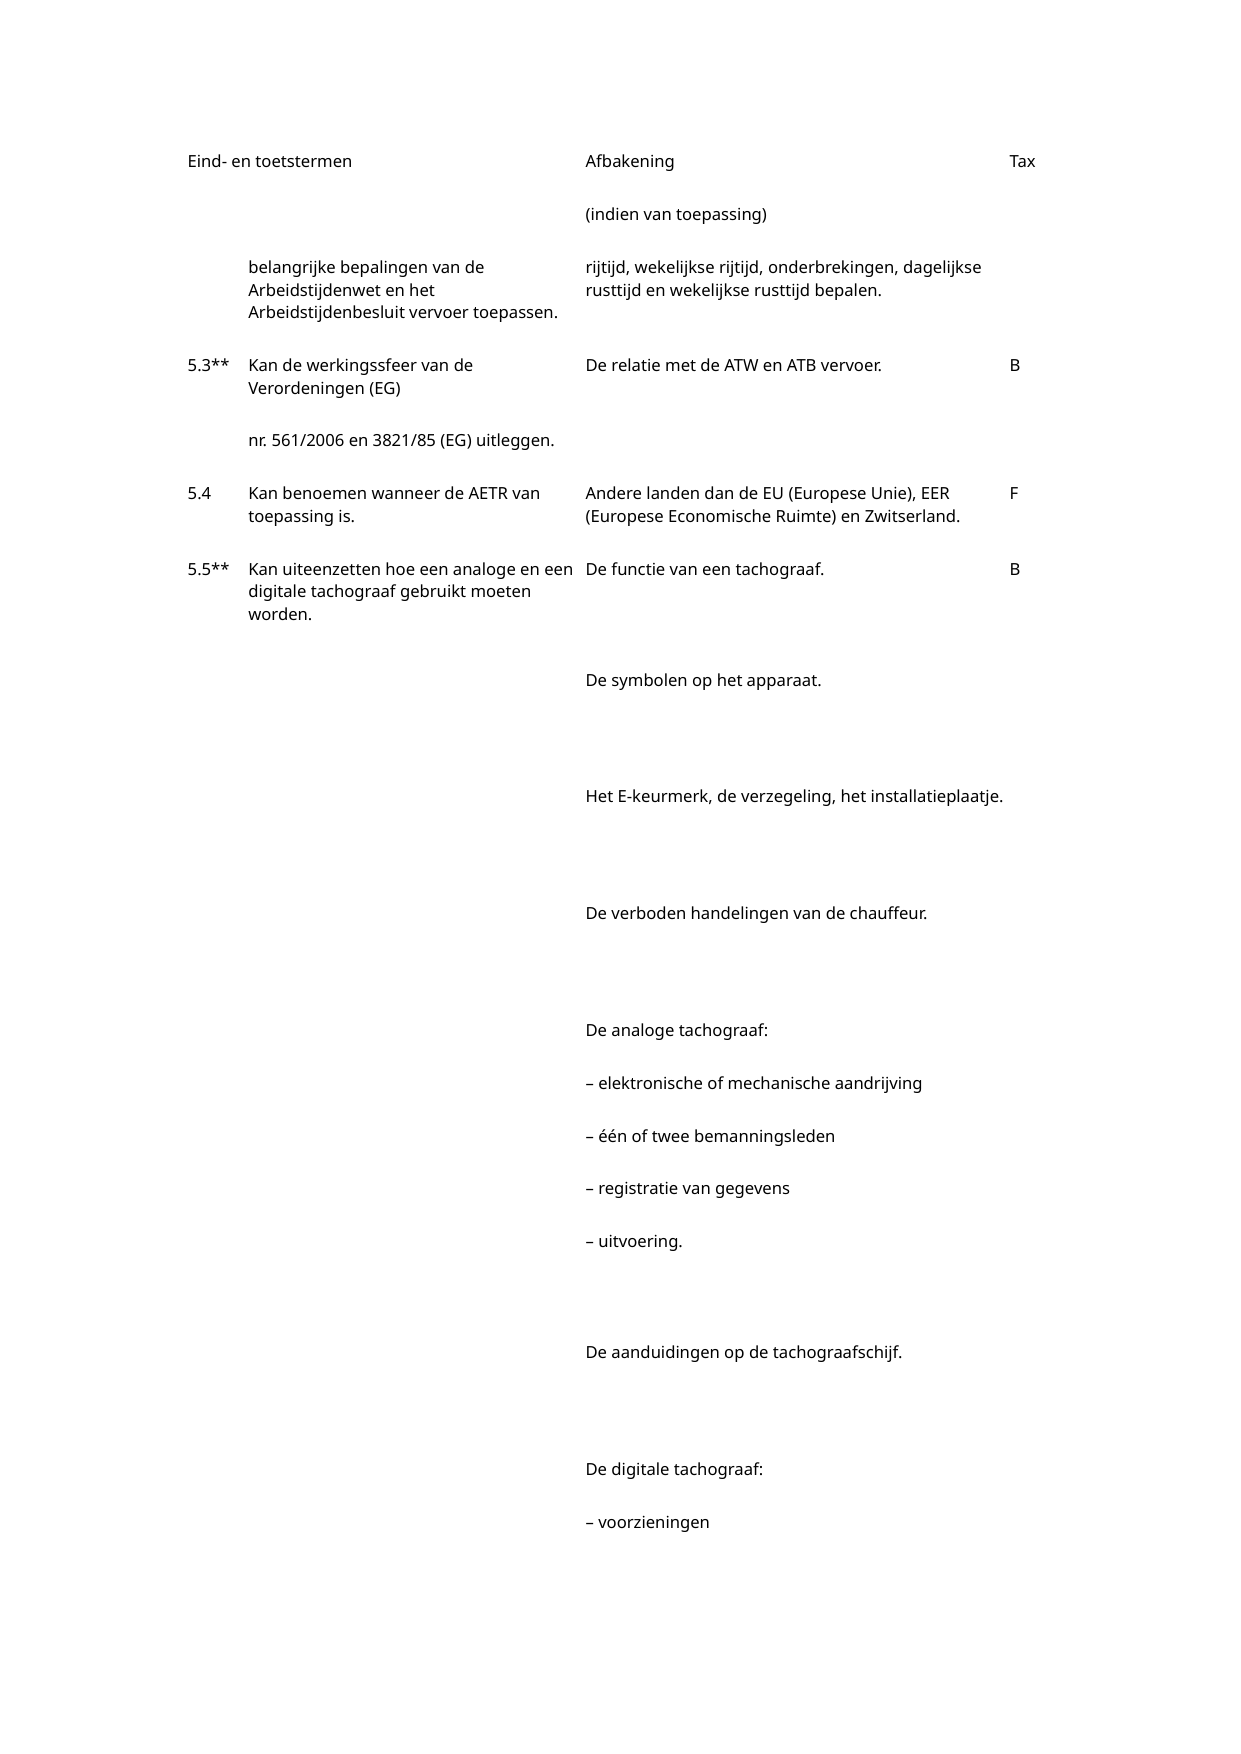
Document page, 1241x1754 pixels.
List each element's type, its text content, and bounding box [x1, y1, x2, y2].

table_cell De digitale tachograaf: – voorzieningen [585, 1458, 1009, 1563]
table_cell [248, 727, 585, 785]
table_cell [188, 610, 248, 668]
table_cell [188, 668, 248, 727]
table_cell Andere landen dan de EU (Europese Unie), EER (Europese Economische Ruimte) en Zwitserland. [585, 482, 1009, 557]
table_cell [188, 785, 248, 843]
table_cell [188, 960, 248, 1019]
table_cell De analoge tachograaf: – elektronische of mechanische aandrijving – één of twee bemanningsleden – registratie van gegevens – uitvoering. [585, 1019, 1009, 1282]
table_cell belangrijke bepalingen van de Arbeidstijdenwet en het Arbeidstijdenbesluit vervoer toepassen. [248, 255, 585, 353]
table_cell [1009, 1283, 1053, 1341]
table_cell [188, 1399, 248, 1458]
table_cell rijtijd, wekelijkse rijtijd, onderbrekingen, dagelijkse rusttijd en wekelijkse rusttijd bepalen. [585, 255, 1009, 353]
table_cell [1009, 668, 1053, 727]
table_cell 5.4 [188, 482, 248, 557]
table_cell [585, 844, 1009, 902]
table_cell [1009, 1458, 1053, 1563]
table_cell [188, 844, 248, 902]
table_cell De relatie met de ATW en ATB vervoer. [585, 354, 1009, 482]
table_cell [188, 1019, 248, 1282]
table_cell [248, 1019, 585, 1282]
table_cell [585, 1283, 1009, 1341]
table_cell [188, 255, 248, 353]
table_cell [188, 1283, 248, 1341]
table_cell [1009, 1341, 1053, 1399]
table_cell 5.3** [188, 354, 248, 482]
table_cell [585, 727, 1009, 785]
table_cell De functie van een tachograaf. [585, 557, 1009, 610]
table_cell B [1009, 557, 1053, 610]
table_cell [1009, 844, 1053, 902]
table_cell [1009, 255, 1053, 353]
table_cell [188, 902, 248, 960]
table_cell B [1009, 354, 1053, 482]
table_cell [585, 1399, 1009, 1458]
table_cell [248, 1283, 585, 1341]
table_cell [1009, 960, 1053, 1019]
table_cell Kan de werkingssfeer van de Verordeningen (EG) nr. 561/2006 en 3821/85 (EG) uitleggen. [248, 354, 585, 482]
table_cell Kan benoemen wanneer de AETR van toepassing is. [248, 482, 585, 557]
table_cell [248, 1341, 585, 1399]
table_cell Kan uiteenzetten hoe een analoge en een digitale tachograaf gebruikt moeten worden. [248, 557, 585, 668]
table_cell [188, 1341, 248, 1399]
table_cell [248, 1399, 585, 1458]
table_cell F [1009, 482, 1053, 557]
table_cell [248, 844, 585, 902]
table_cell Het E-keurmerk, de verzegeling, het installatieplaatje. [585, 785, 1009, 843]
table_header Eind- en toetstermen [188, 150, 585, 255]
table_cell [1009, 727, 1053, 785]
table_cell De symbolen op het apparaat. [585, 668, 1009, 727]
table_cell [248, 1458, 585, 1563]
table_header Afbakening (indien van toepassing) [585, 150, 1009, 255]
table_cell [188, 727, 248, 785]
table_cell De aanduidingen op de tachograafschijf. [585, 1341, 1009, 1399]
table_cell [248, 902, 585, 960]
table_cell [248, 960, 585, 1019]
table_cell [1009, 785, 1053, 843]
table_cell [585, 960, 1009, 1019]
table_cell [1009, 902, 1053, 960]
table_cell [188, 1458, 248, 1563]
table_header Tax [1009, 150, 1053, 255]
table_cell 5.5** [188, 557, 248, 610]
table_cell [248, 785, 585, 843]
table_cell [585, 610, 1009, 668]
table_cell [1009, 1399, 1053, 1458]
table_cell [1009, 610, 1053, 668]
table_cell De verboden handelingen van de chauffeur. [585, 902, 1009, 960]
table_cell [248, 668, 585, 727]
table_cell [1009, 1019, 1053, 1282]
